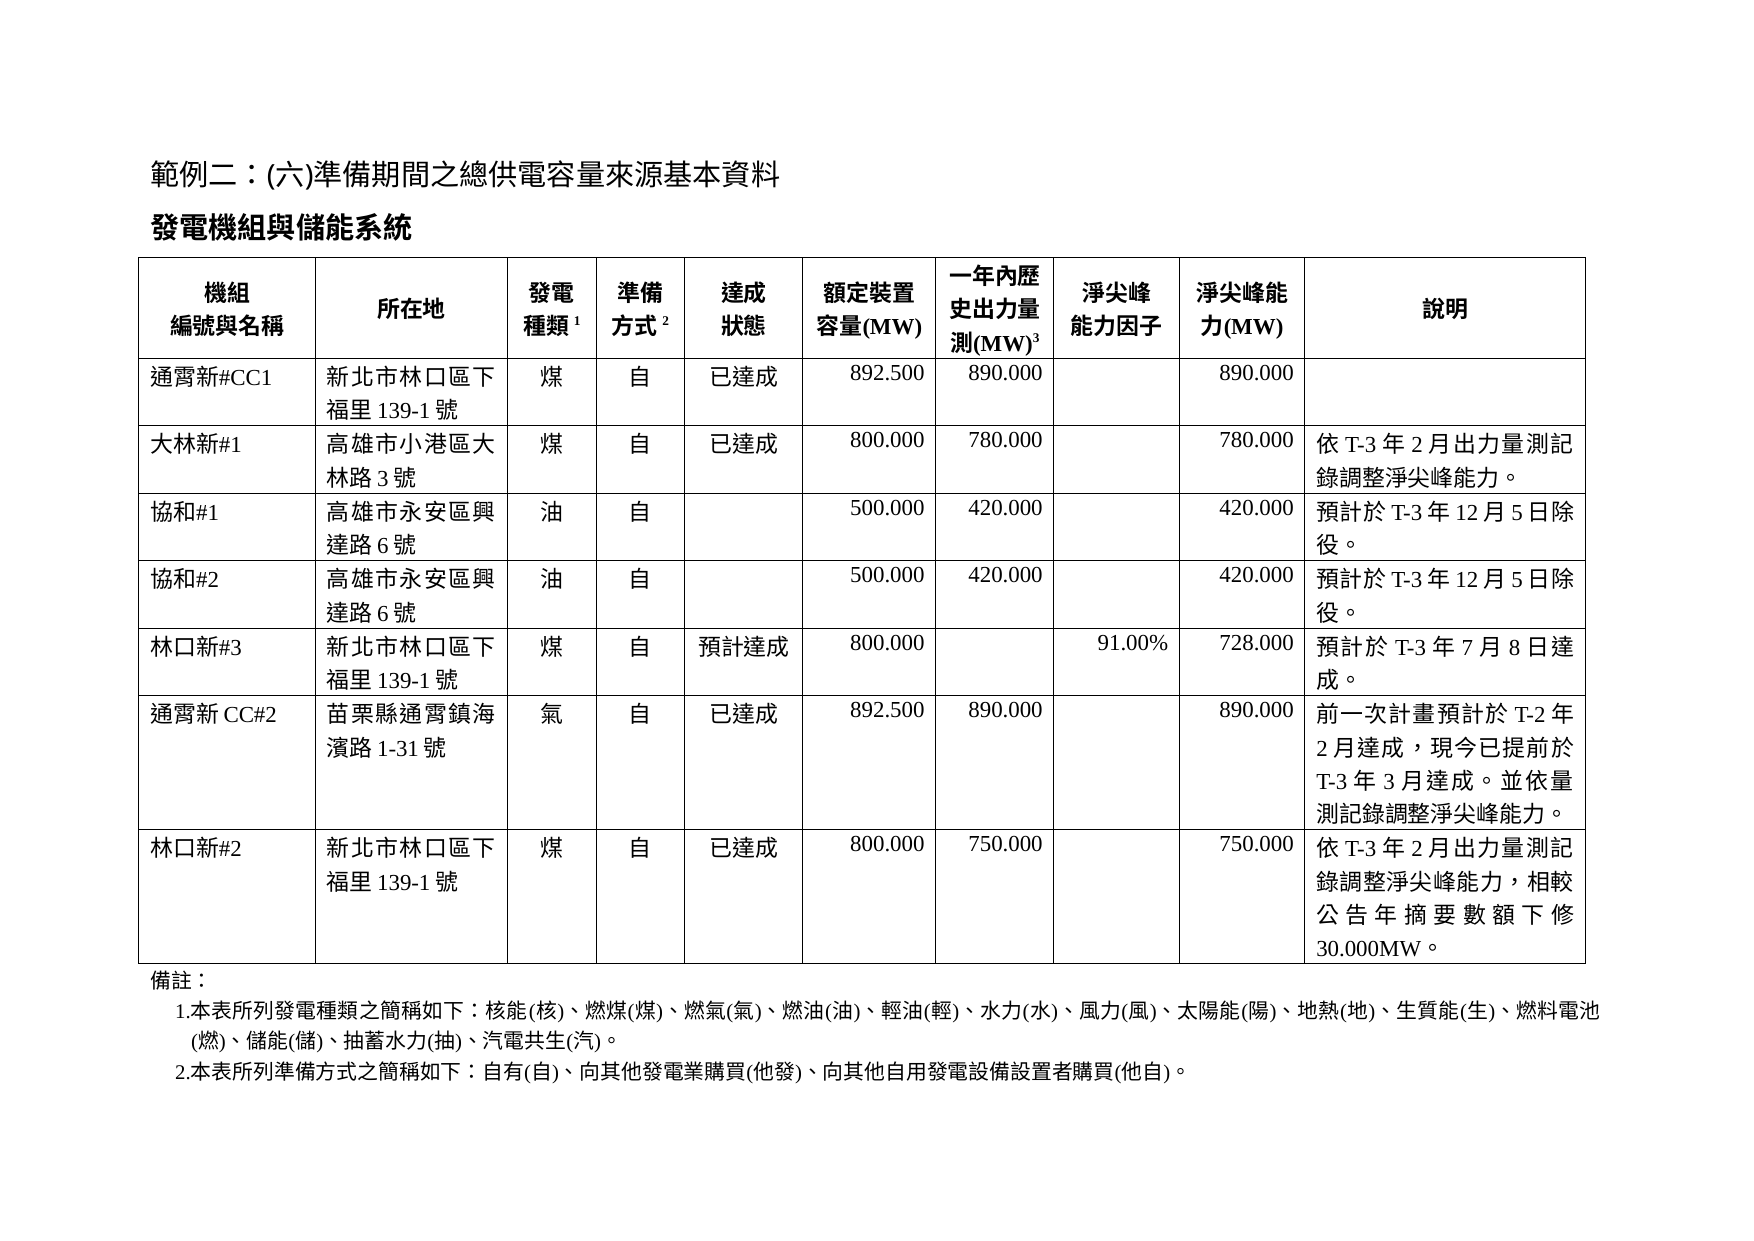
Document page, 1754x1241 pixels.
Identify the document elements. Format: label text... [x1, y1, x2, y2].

table_cell 煤 [508, 629, 596, 695]
table_cell [1054, 696, 1179, 829]
table_cell 新北市林口區下福里139-1號 [316, 359, 507, 425]
table_cell 油 [508, 494, 596, 560]
table_cell 420.000 [1180, 561, 1304, 628]
table_cell 892.500 [803, 696, 935, 829]
table_cell 800.000 [803, 830, 935, 963]
table_cell [1054, 359, 1179, 425]
table_header 達成 狀態 [685, 258, 802, 358]
table_cell 728.000 [1180, 629, 1304, 695]
table_cell 預計於T-3年12月5日除役。 [1305, 561, 1585, 628]
table_cell [1305, 359, 1585, 425]
table_header 淨尖峰 能力因子 [1054, 258, 1179, 358]
table_cell 高雄市小港區大林路3號 [316, 426, 507, 493]
table_cell 自 [597, 830, 684, 963]
table_cell 500.000 [803, 494, 935, 560]
table_cell [936, 629, 1053, 695]
table_cell 預計達成 [685, 629, 802, 695]
table_cell 780.000 [1180, 426, 1304, 493]
table_cell 協和#1 [139, 494, 315, 560]
table_cell [1054, 561, 1179, 628]
table_cell [1054, 830, 1179, 963]
table_cell 91.00% [1054, 629, 1179, 695]
table_cell 自 [597, 629, 684, 695]
text 範例二：(六)準備期間之總供電容量來源基本資料 [150, 151, 1604, 194]
table_cell [1054, 426, 1179, 493]
table_cell 已達成 [685, 696, 802, 829]
table_cell 750.000 [936, 830, 1053, 963]
table_cell 通霄新CC#2 [139, 696, 315, 829]
table_cell 氣 [508, 696, 596, 829]
table_cell 煤 [508, 359, 596, 425]
table_cell 油 [508, 561, 596, 628]
table_cell 自 [597, 494, 684, 560]
table_cell 依T-3年2月出力量測記錄調整淨尖峰能力，相較公告年摘要數額下修30.000MW。 [1305, 830, 1585, 963]
table_cell 自 [597, 561, 684, 628]
table_header 準備方式2 [597, 258, 684, 358]
table_cell 420.000 [936, 494, 1053, 560]
table_header 說明 [1305, 258, 1585, 358]
table_cell 890.000 [1180, 359, 1304, 425]
table_cell 已達成 [685, 426, 802, 493]
table_cell 500.000 [803, 561, 935, 628]
table_cell 苗栗縣通霄鎮海濱路1-31號 [316, 696, 507, 829]
table_cell 800.000 [803, 426, 935, 493]
table_header 額定裝置容量(MW) [803, 258, 935, 358]
table_cell 高雄市永安區興達路6號 [316, 494, 507, 560]
list 本表所列發電種類之簡稱如下：核能(核)、燃煤(煤)、燃氣(氣)、燃油(油)、輕油(輕)、水力(水)、風力(風)、太陽能(陽)、地熱(地)、生質能(生)、燃料電池(燃)、儲能(儲)、抽蓄水力(抽)、汽電共生(汽)。 [175, 994, 1604, 1055]
table_cell 依T-3年2月出力量測記錄調整淨尖峰能力。 [1305, 426, 1585, 493]
table_cell 890.000 [1180, 696, 1304, 829]
table_header 所在地 [316, 258, 507, 358]
table_cell [685, 561, 802, 628]
table_cell 自 [597, 426, 684, 493]
list 本表所列準備方式之簡稱如下：自有(自)、向其他發電業購買(他發)、向其他自用發電設備設置者購買(他自)。 [175, 1055, 1604, 1085]
table_header 機組 編號與名稱 [139, 258, 315, 358]
table_cell 新北市林口區下福里139-1號 [316, 830, 507, 963]
table_header 發電種類1 [508, 258, 596, 358]
table_cell 新北市林口區下福里139-1號 [316, 629, 507, 695]
text 發電機組與儲能系統 [150, 204, 1604, 247]
table_cell 林口新#3 [139, 629, 315, 695]
table_cell 780.000 [936, 426, 1053, 493]
table_cell 890.000 [936, 696, 1053, 829]
table_cell 高雄市永安區興達路6號 [316, 561, 507, 628]
table_cell 林口新#2 [139, 830, 315, 963]
table_cell 煤 [508, 830, 596, 963]
table_header 一年內歷史出力量測(MW)3 [936, 258, 1053, 358]
table_cell [1054, 494, 1179, 560]
text 備註： [150, 964, 1604, 994]
table_cell 前一次計畫預計於T-2年2月達成，現今已提前於T-3年3月達成。並依量測記錄調整淨尖峰能力。 [1305, 696, 1585, 829]
table_cell 892.500 [803, 359, 935, 425]
table_cell 大林新#1 [139, 426, 315, 493]
table_cell 750.000 [1180, 830, 1304, 963]
table_cell 420.000 [1180, 494, 1304, 560]
table_cell 協和#2 [139, 561, 315, 628]
table_cell 煤 [508, 426, 596, 493]
table_cell 已達成 [685, 359, 802, 425]
table_cell 預計於T-3年7月8日達成。 [1305, 629, 1585, 695]
table_cell 自 [597, 696, 684, 829]
table_cell 800.000 [803, 629, 935, 695]
table_cell 通霄新#CC1 [139, 359, 315, 425]
table_cell 890.000 [936, 359, 1053, 425]
table_cell 自 [597, 359, 684, 425]
table_cell 420.000 [936, 561, 1053, 628]
table_cell [685, 494, 802, 560]
table_header 淨尖峰能力(MW) [1180, 258, 1304, 358]
table_cell 已達成 [685, 830, 802, 963]
table_cell 預計於T-3年12月5日除役。 [1305, 494, 1585, 560]
